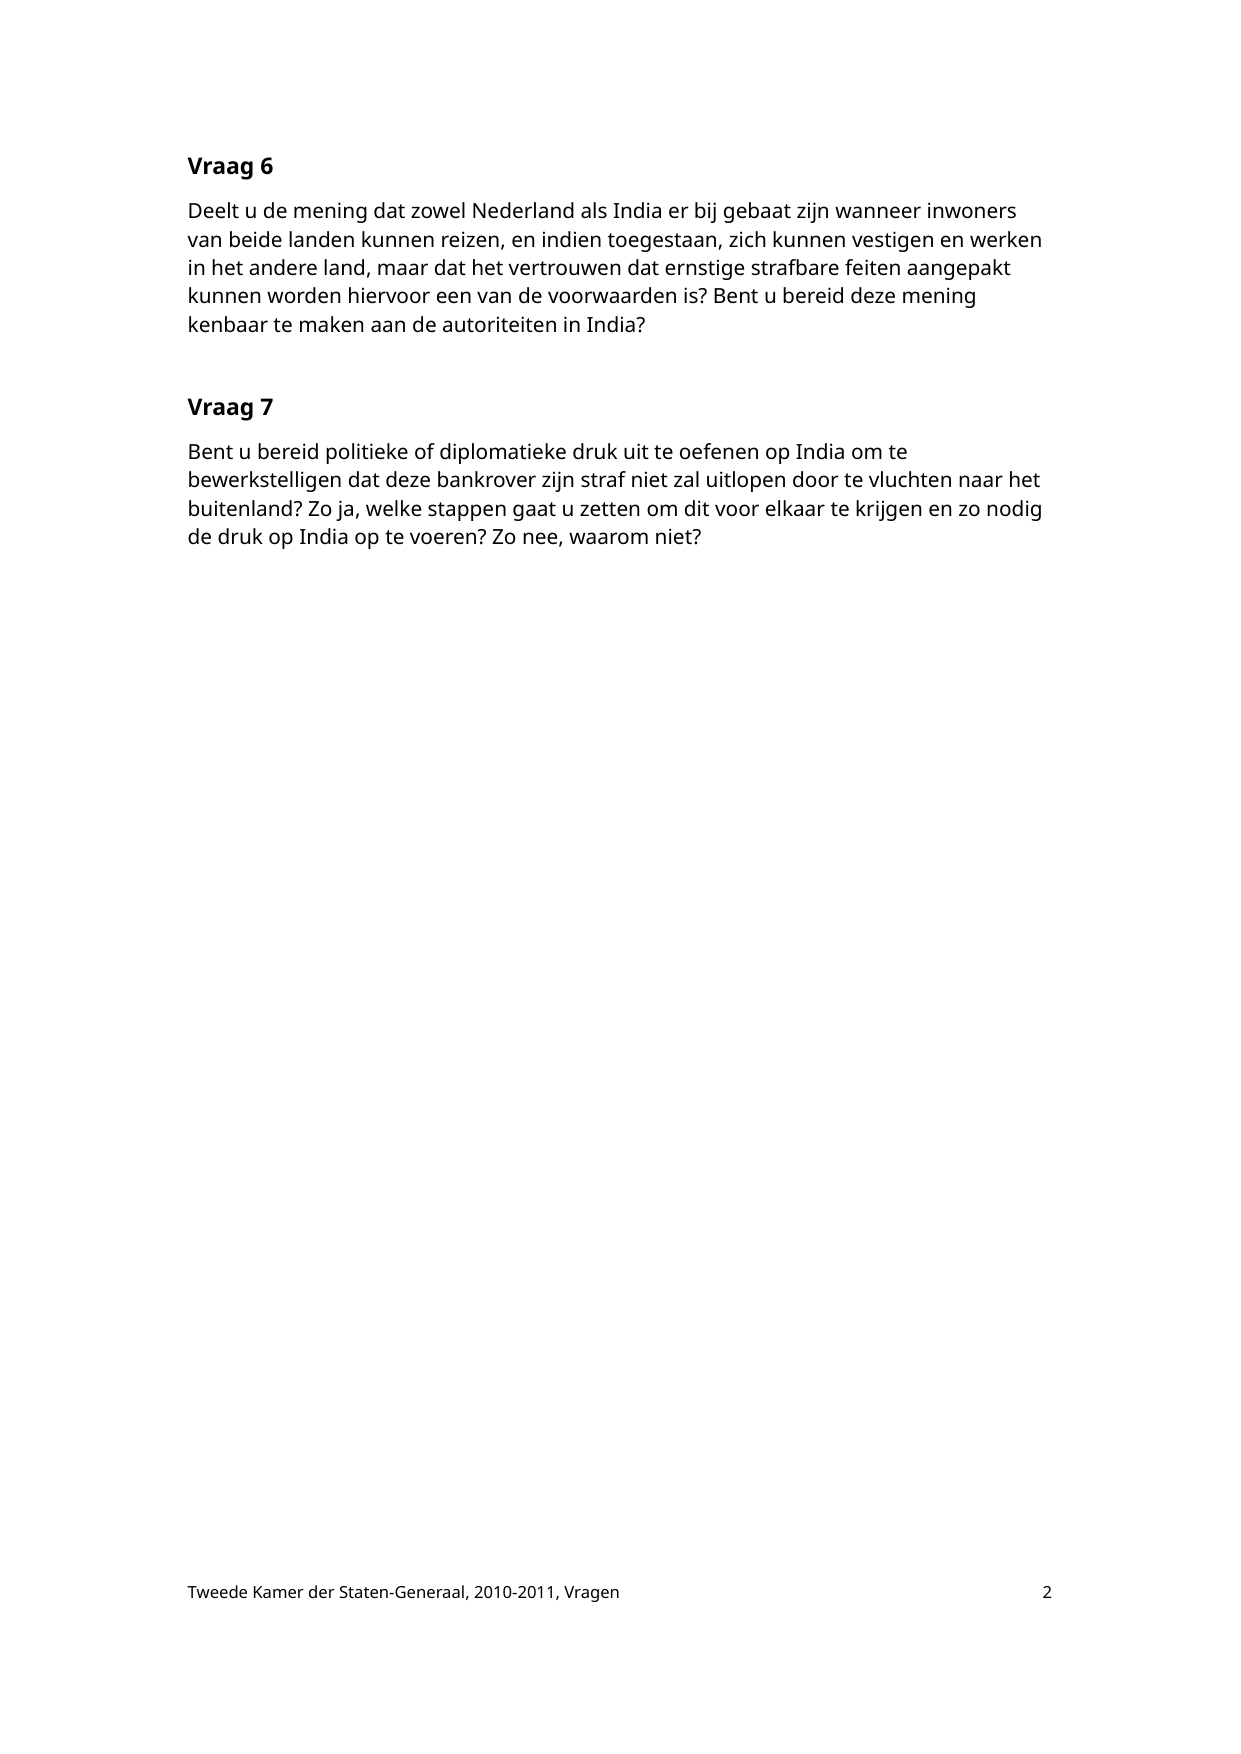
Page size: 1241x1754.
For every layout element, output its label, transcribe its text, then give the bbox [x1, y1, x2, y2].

text Deelt u de mening dat zowel Nederland als India er bij gebaat zijn wanneer inwoners van beide landen kunnen reizen, en indien toegestaan, zich kunnen vestigen en werken in het andere land, maar dat het vertrouwen dat ernstige strafbare feiten aangepakt kunnen worden hiervoor een van de voorwaarden is? Bent u bereid deze mening kenbaar te maken aan de autoriteiten in India? [187, 196, 1053, 338]
subtitle Vraag 6 [187, 150, 1053, 181]
text Bent u bereid politieke of diplomatieke druk uit te oefenen op India om te bewerkstelligen dat deze bankrover zijn straf niet zal uitlopen door te vluchten naar het buitenland? Zo ja, welke stappen gaat u zetten om dit voor elkaar te krijgen en zo nodig de druk op India op te voeren? Zo nee, waarom niet? [187, 437, 1053, 551]
subtitle Vraag 7 [187, 391, 1053, 422]
